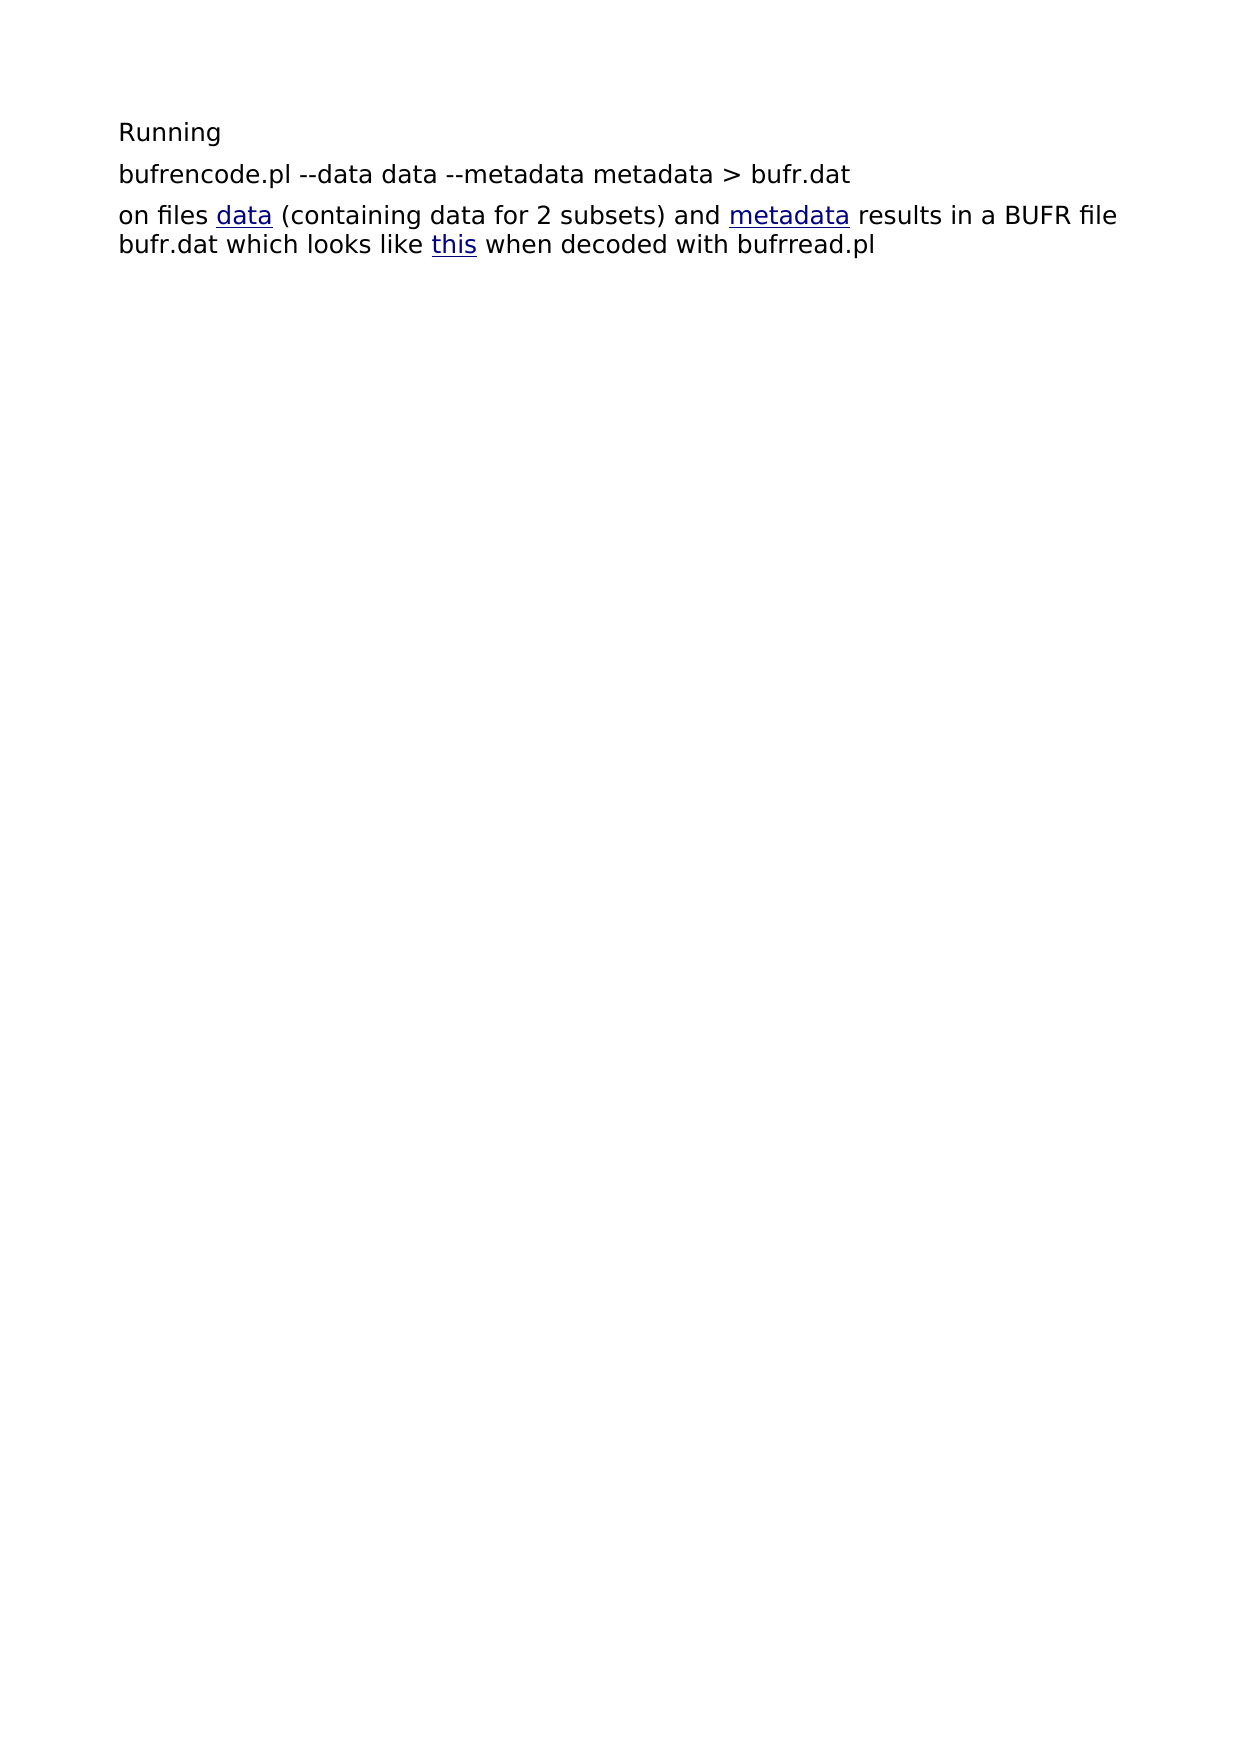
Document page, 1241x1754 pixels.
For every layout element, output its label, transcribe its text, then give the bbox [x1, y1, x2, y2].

text Running [118, 118, 1122, 147]
text on files data (containing data for 2 subsets) and metadata results in a BUFR file bufr.dat which looks like this when decoded with bufrread.pl [118, 201, 1122, 260]
text bufrencode.pl --data data --metadata metadata > bufr.dat [118, 160, 1122, 189]
